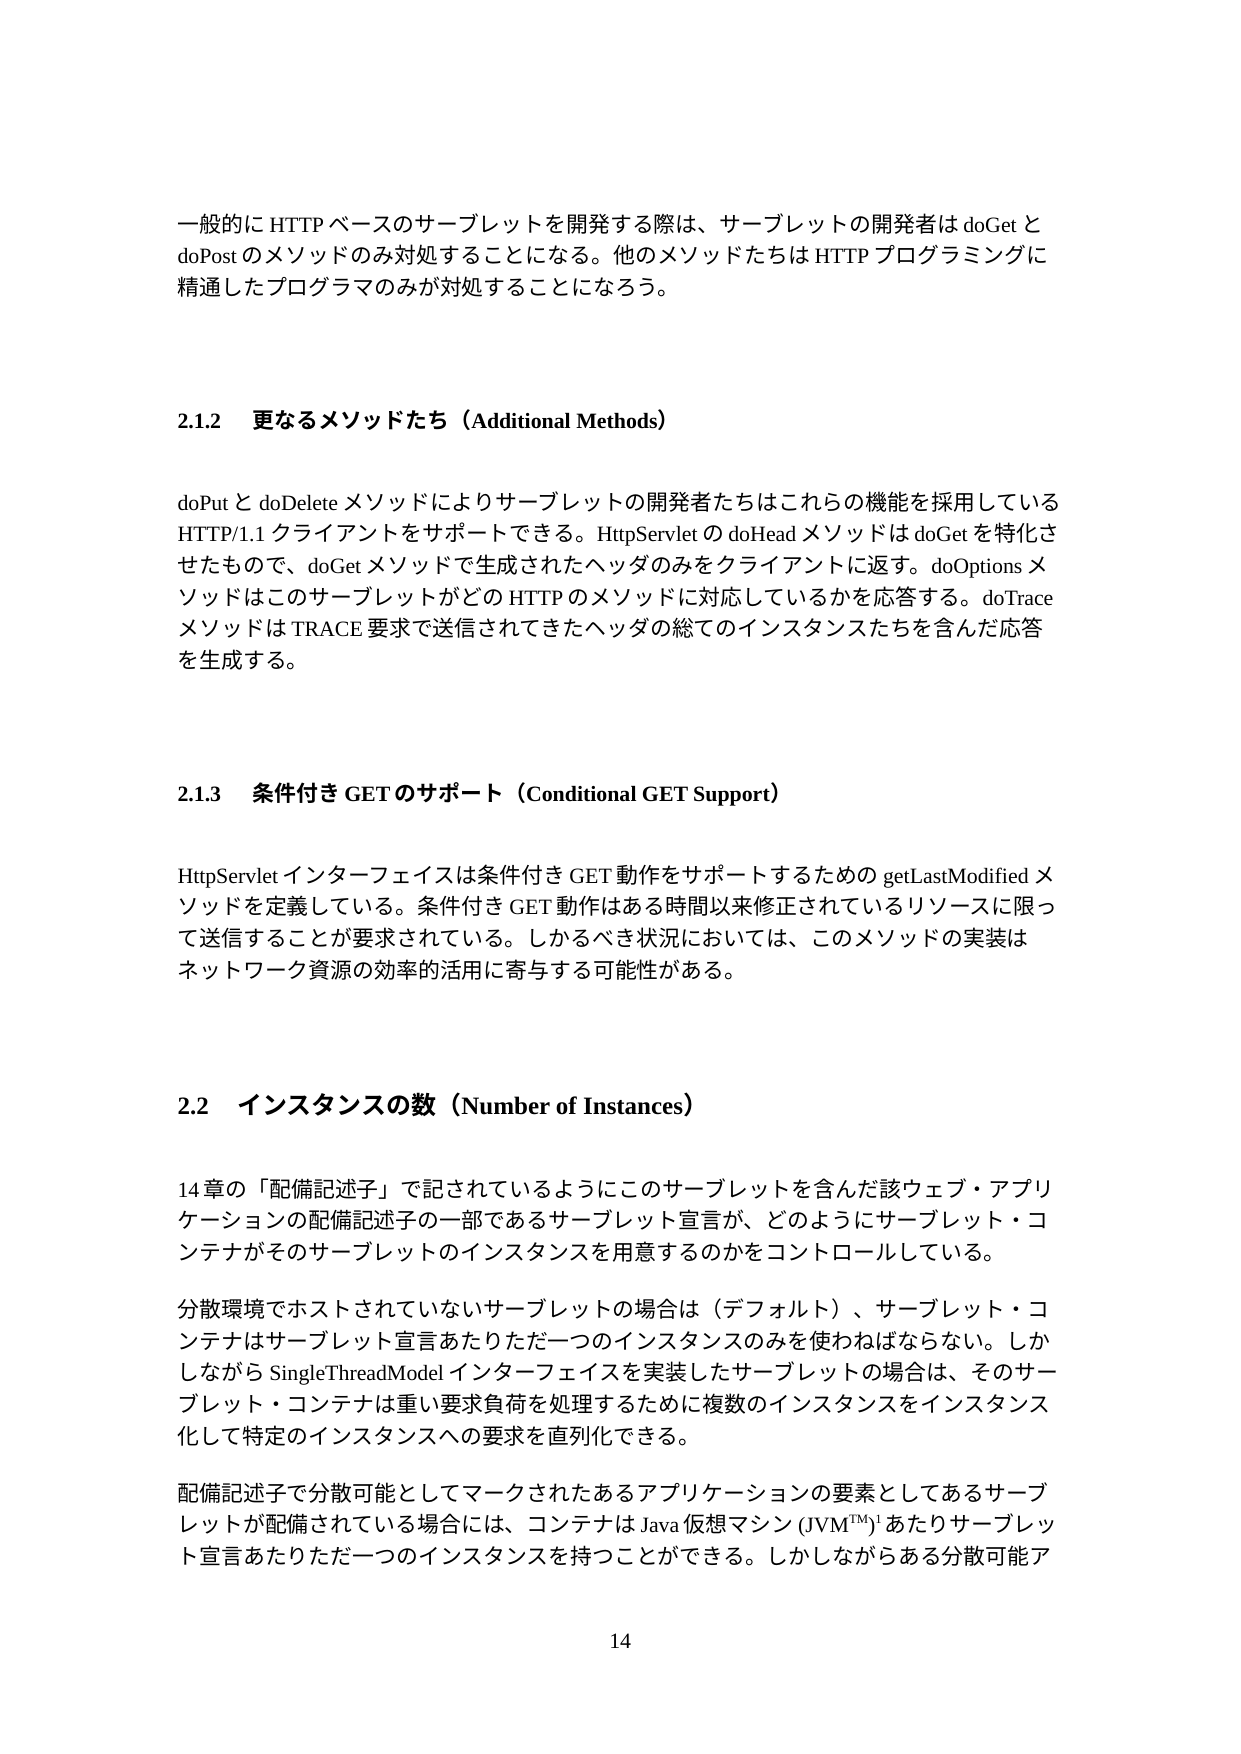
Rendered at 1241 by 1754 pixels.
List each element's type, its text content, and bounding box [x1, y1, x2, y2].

subtitle 更なるメソッドたち（Additional Methods） [177, 403, 1063, 434]
subtitle インスタンスの数（Number of Instances） [177, 1085, 1063, 1121]
text 一般的にHTTPベースのサーブレットを開発する際は、サーブレットの開発者はdoGetとdoPostのメソッドのみ対処することになる。他のメソッドたちはHTTPプログラミングに精通したプログラマのみが対処することになろう。 [177, 207, 1063, 302]
text 分散環境でホストされていないサーブレットの場合は（デフォルト）、サーブレット・コンテナはサーブレット宣言あたりただ一つのインスタンスのみを使わねばならない。しかしながらSingleThreadModelインターフェイスを実装したサーブレットの場合は、そのサーブレット・コンテナは重い要求負荷を処理するために複数のインスタンスをインスタンス化して特定のインスタンスへの要求を直列化できる。 [177, 1292, 1063, 1450]
text 14章の「配備記述子」で記されているようにこのサーブレットを含んだ該ウェブ・アプリケーションの配備記述子の一部であるサーブレット宣言が、どのようにサーブレット・コンテナがそのサーブレットのインスタンスを用意するのかをコントロールしている。 [177, 1172, 1063, 1267]
text 配備記述子で分散可能としてマークされたあるアプリケーションの要素としてあるサーブレットが配備されている場合には、コンテナはJava仮想マシン (JVMTM)1あたりサーブレット宣言あたりただ一つのインスタンスを持つことができる。しかしながらある分散可能ア [177, 1476, 1063, 1571]
text HttpServletインターフェイスは条件付きGET動作をサポートするためのgetLastModifiedメソッドを定義している。条件付きGET動作はある時間以来修正されているリソースに限って送信することが要求されている。しかるべき状況においては、このメソッドの実装はネットワーク資源の効率的活用に寄与する可能性がある。 [177, 858, 1063, 984]
text doPutとdoDeleteメソッドによりサーブレットの開発者たちはこれらの機能を採用しているHTTP/1.1クライアントをサポートできる。HttpServletのdoHeadメソッドはdoGetを特化させたもので、doGetメソッドで生成されたヘッダのみをクライアントに返す。doOptionsメソッドはこのサーブレットがどのHTTPのメソッドに対応しているかを応答する。doTraceメソッドはTRACE要求で送信されてきたヘッダの総てのインスタンスたちを含んだ応答を生成する。 [177, 485, 1063, 675]
subtitle 条件付きGETのサポート（Conditional GET Support） [177, 776, 1063, 807]
